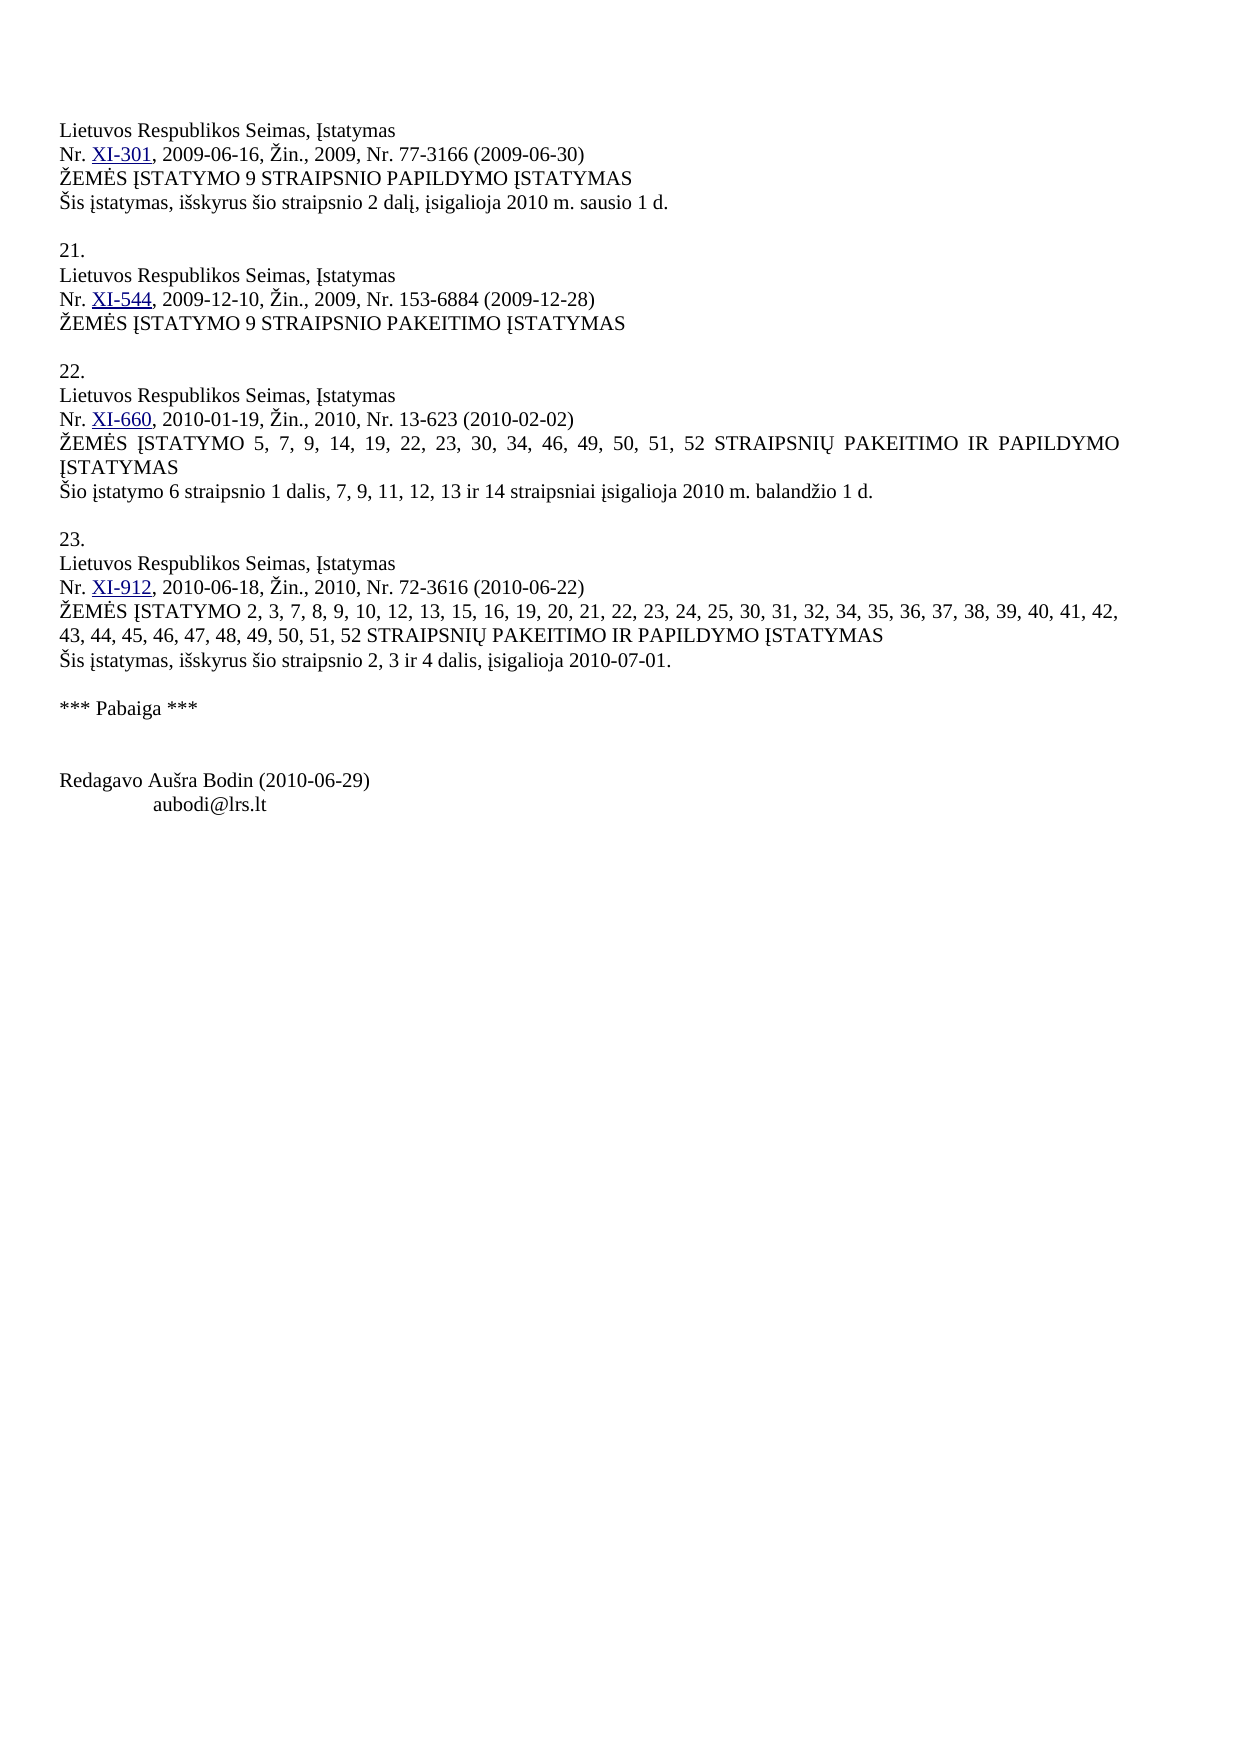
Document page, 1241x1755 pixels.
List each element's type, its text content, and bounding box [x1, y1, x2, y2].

text 23. [59, 527, 1122, 551]
text ŽEMĖS ĮSTATYMO 5, 7, 9, 14, 19, 22, 23, 30, 34, 46, 49, 50, 51, 52 STRAIPSNIŲ PAKEITIMO IR PAPILDYMO ĮSTATYMAS [59, 431, 1122, 479]
text *** Pabaiga *** [59, 696, 1122, 720]
text Nr. XI-660, 2010-01-19, Žin., 2010, Nr. 13-623 (2010-02-02) [59, 407, 1122, 431]
text Šio įstatymo 6 straipsnio 1 dalis, 7, 9, 11, 12, 13 ir 14 straipsniai įsigalioja 2010 m. balandžio 1 d. [59, 479, 1122, 503]
text Nr. XI-301, 2009-06-16, Žin., 2009, Nr. 77-3166 (2009-06-30) [59, 142, 1122, 166]
text Lietuvos Respublikos Seimas, Įstatymas [59, 262, 1122, 287]
text 21. [59, 238, 1122, 262]
text Lietuvos Respublikos Seimas, Įstatymas [59, 551, 1122, 575]
text Šis įstatymas, išskyrus šio straipsnio 2, 3 ir 4 dalis, įsigalioja 2010-07-01. [59, 647, 1122, 672]
text ŽEMĖS ĮSTATYMO 9 STRAIPSNIO PAKEITIMO ĮSTATYMAS [59, 311, 1122, 335]
text Nr. XI-544, 2009-12-10, Žin., 2009, Nr. 153-6884 (2009-12-28) [59, 287, 1122, 311]
text Nr. XI-912, 2010-06-18, Žin., 2010, Nr. 72-3616 (2010-06-22) [59, 575, 1122, 599]
text Lietuvos Respublikos Seimas, Įstatymas [59, 118, 1122, 142]
text ŽEMĖS ĮSTATYMO 9 STRAIPSNIO PAPILDYMO ĮSTATYMAS [59, 166, 1122, 190]
text Šis įstatymas, išskyrus šio straipsnio 2 dalį, įsigalioja 2010 m. sausio 1 d. [59, 190, 1122, 214]
text 22. [59, 359, 1122, 383]
text Lietuvos Respublikos Seimas, Įstatymas [59, 383, 1122, 407]
text Redagavo Aušra Bodin (2010-06-29) [59, 768, 1122, 792]
text aubodi@lrs.lt [59, 792, 1122, 816]
text ŽEMĖS ĮSTATYMO 2, 3, 7, 8, 9, 10, 12, 13, 15, 16, 19, 20, 21, 22, 23, 24, 25, 30, 31, 32, 34, 35, 36, 37, 38, 39, 40, 41, 42, 43, 44, 45, 46, 47, 48, 49, 50, 51, 52 STRAIPSNIŲ PAKEITIMO IR PAPILDYMO ĮSTATYMAS [59, 599, 1122, 647]
